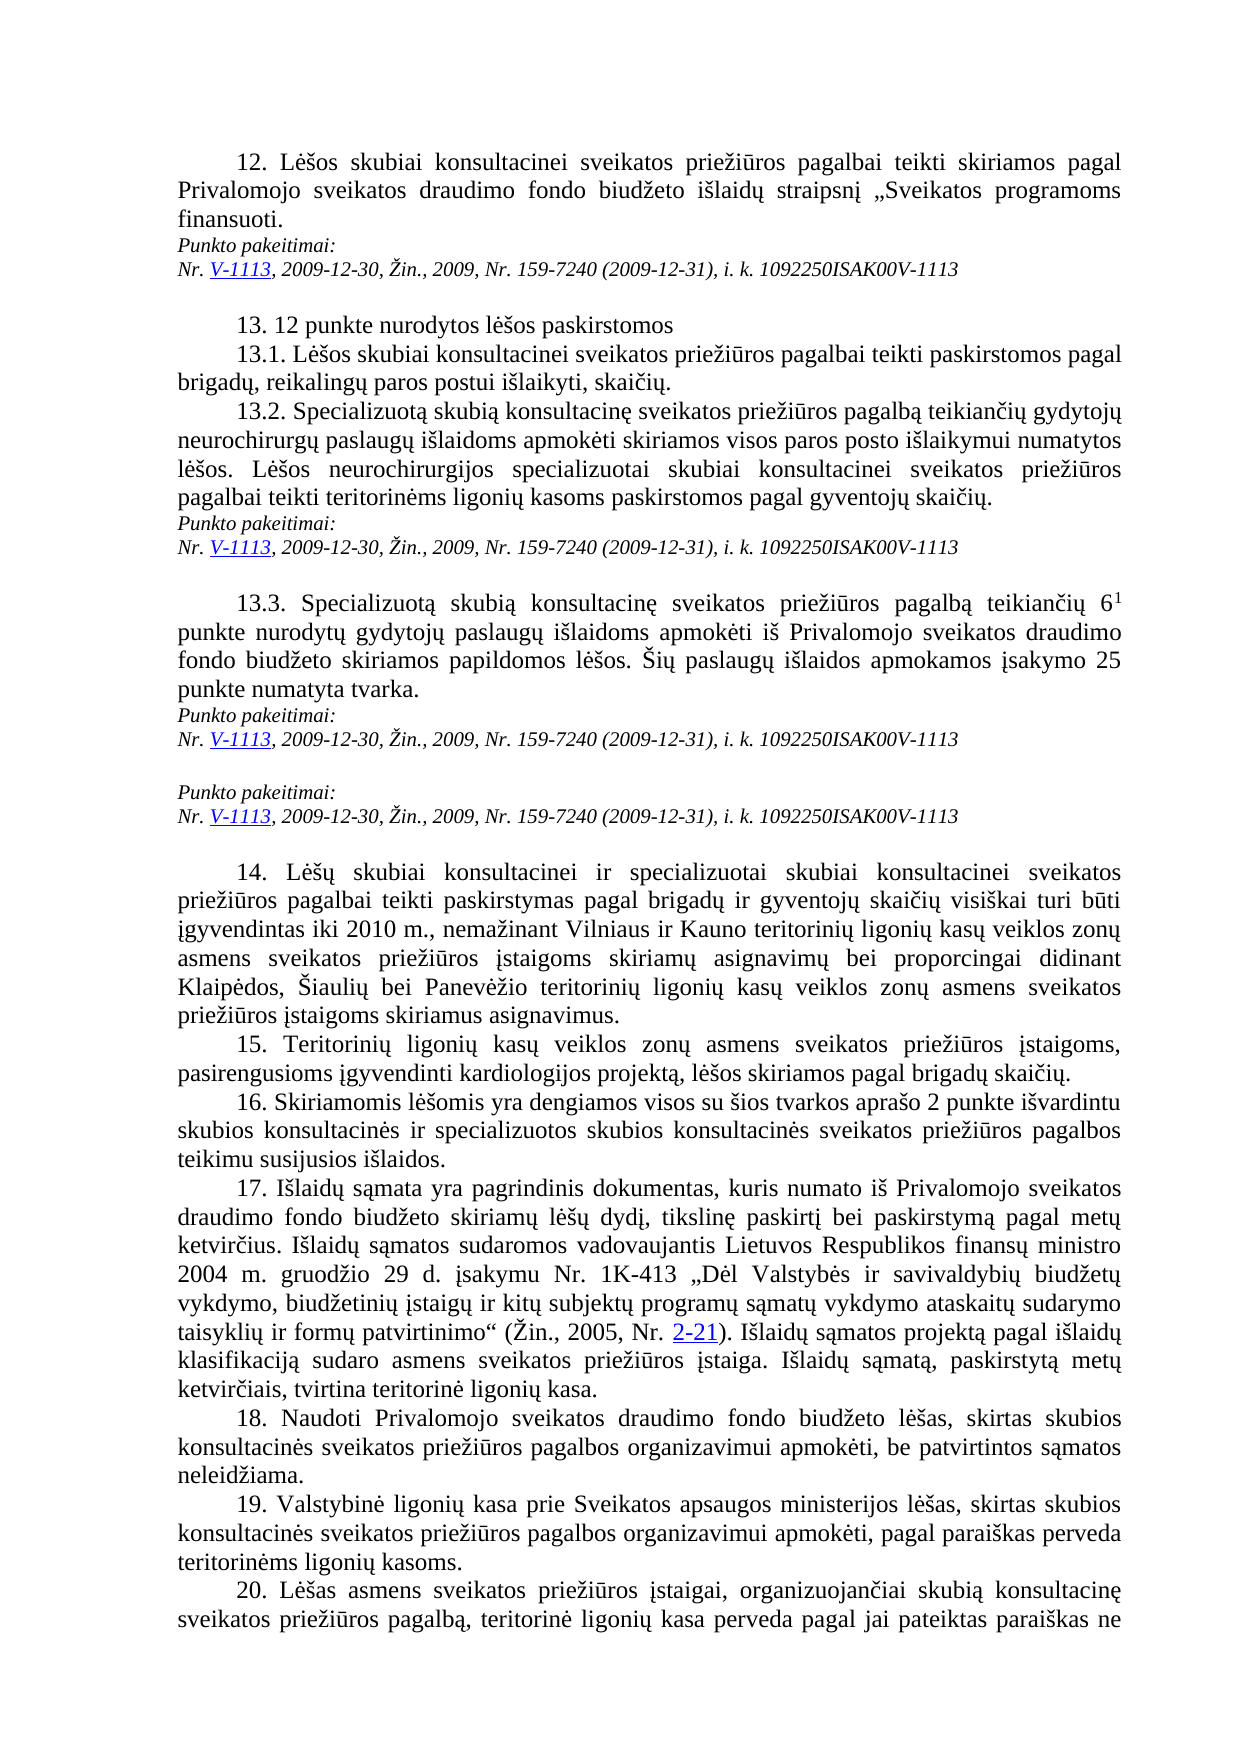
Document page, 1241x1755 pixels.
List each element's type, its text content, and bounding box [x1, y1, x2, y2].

text 13.1. Lėšos skubiai konsultacinei sveikatos priežiūros pagalbai teikti paskirstomos pagal brigadų, reikalingų paros postui išlaikyti, skaičių. [177, 339, 1122, 396]
text 15. Teritorinių ligonių kasų veiklos zonų asmens sveikatos priežiūros įstaigoms, pasirengusioms įgyvendinti kardiologijos projektą, lėšos skiriamos pagal brigadų skaičių. [177, 1029, 1122, 1087]
text 13. 12 punkte nurodytos lėšos paskirstomos [177, 310, 1122, 339]
text Punkto pakeitimai: [177, 780, 1122, 804]
text 14. Lėšų skubiai konsultacinei ir specializuotai skubiai konsultacinei sveikatos priežiūros pagalbai teikti paskirstymas pagal brigadų ir gyventojų skaičių visiškai turi būti įgyvendintas iki 2010 m., nemažinant Vilniaus ir Kauno teritorinių ligonių kasų veiklos zonų asmens sveikatos priežiūros įstaigoms skiriamų asignavimų bei proporcingai didinant Klaipėdos, Šiaulių bei Panevėžio teritorinių ligonių kasų veiklos zonų asmens sveikatos priežiūros įstaigoms skiriamus asignavimus. [177, 857, 1122, 1029]
text Punkto pakeitimai: [177, 511, 1122, 535]
text 16. Skiriamomis lėšomis yra dengiamos visos su šios tvarkos aprašo 2 punkte išvardintu skubios konsultacinės ir specializuotos skubios konsultacinės sveikatos priežiūros pagalbos teikimu susijusios išlaidos. [177, 1087, 1122, 1173]
text Nr. V-1113, 2009-12-30, Žin., 2009, Nr. 159-7240 (2009-12-31), i. k. 1092250ISAK00V-1113 [177, 535, 1122, 559]
text 20. Lėšas asmens sveikatos priežiūros įstaigai, organizuojančiai skubią konsultacinę sveikatos priežiūros pagalbą, teritorinė ligonių kasa perveda pagal jai pateiktas paraiškas ne [177, 1576, 1122, 1633]
text Punkto pakeitimai: [177, 703, 1122, 727]
text Nr. V-1113, 2009-12-30, Žin., 2009, Nr. 159-7240 (2009-12-31), i. k. 1092250ISAK00V-1113 [177, 804, 1122, 828]
text 13.3. Specializuotą skubią konsultacinę sveikatos priežiūros pagalbą teikiančių 61 punkte nurodytų gydytojų paslaugų išlaidoms apmokėti iš Privalomojo sveikatos draudimo fondo biudžeto skiriamos papildomos lėšos. Šių paslaugų išlaidos apmokamos įsakymo 25 punkte numatyta tvarka. [177, 588, 1122, 703]
text 12. Lėšos skubiai konsultacinei sveikatos priežiūros pagalbai teikti skiriamos pagal Privalomojo sveikatos draudimo fondo biudžeto išlaidų straipsnį „Sveikatos programoms finansuoti. [177, 147, 1122, 233]
text 18. Naudoti Privalomojo sveikatos draudimo fondo biudžeto lėšas, skirtas skubios konsultacinės sveikatos priežiūros pagalbos organizavimui apmokėti, be patvirtintos sąmatos neleidžiama. [177, 1403, 1122, 1489]
text Nr. V-1113, 2009-12-30, Žin., 2009, Nr. 159-7240 (2009-12-31), i. k. 1092250ISAK00V-1113 [177, 257, 1122, 281]
text Nr. V-1113, 2009-12-30, Žin., 2009, Nr. 159-7240 (2009-12-31), i. k. 1092250ISAK00V-1113 [177, 727, 1122, 751]
text Punkto pakeitimai: [177, 233, 1122, 257]
text 19. Valstybinė ligonių kasa prie Sveikatos apsaugos ministerijos lėšas, skirtas skubios konsultacinės sveikatos priežiūros pagalbos organizavimui apmokėti, pagal paraiškas perveda teritorinėms ligonių kasoms. [177, 1489, 1122, 1576]
text 13.2. Specializuotą skubią konsultacinę sveikatos priežiūros pagalbą teikiančių gydytojų neurochirurgų paslaugų išlaidoms apmokėti skiriamos visos paros posto išlaikymui numatytos lėšos. Lėšos neurochirurgijos specializuotai skubiai konsultacinei sveikatos priežiūros pagalbai teikti teritorinėms ligonių kasoms paskirstomos pagal gyventojų skaičių. [177, 396, 1122, 511]
text 17. Išlaidų sąmata yra pagrindinis dokumentas, kuris numato iš Privalomojo sveikatos draudimo fondo biudžeto skiriamų lėšų dydį, tikslinę paskirtį bei paskirstymą pagal metų ketvirčius. Išlaidų sąmatos sudaromos vadovaujantis Lietuvos Respublikos finansų ministro 2004 m. gruodžio 29 d. įsakymu Nr. 1K-413 „Dėl Valstybės ir savivaldybių biudžetų vykdymo, biudžetinių įstaigų ir kitų subjektų programų sąmatų vykdymo ataskaitų sudarymo taisyklių ir formų patvirtinimo“ (Žin., 2005, Nr. 2-21). Išlaidų sąmatos projektą pagal išlaidų klasifikaciją sudaro asmens sveikatos priežiūros įstaiga. Išlaidų sąmatą, paskirstytą metų ketvirčiais, tvirtina teritorinė ligonių kasa. [177, 1173, 1122, 1403]
